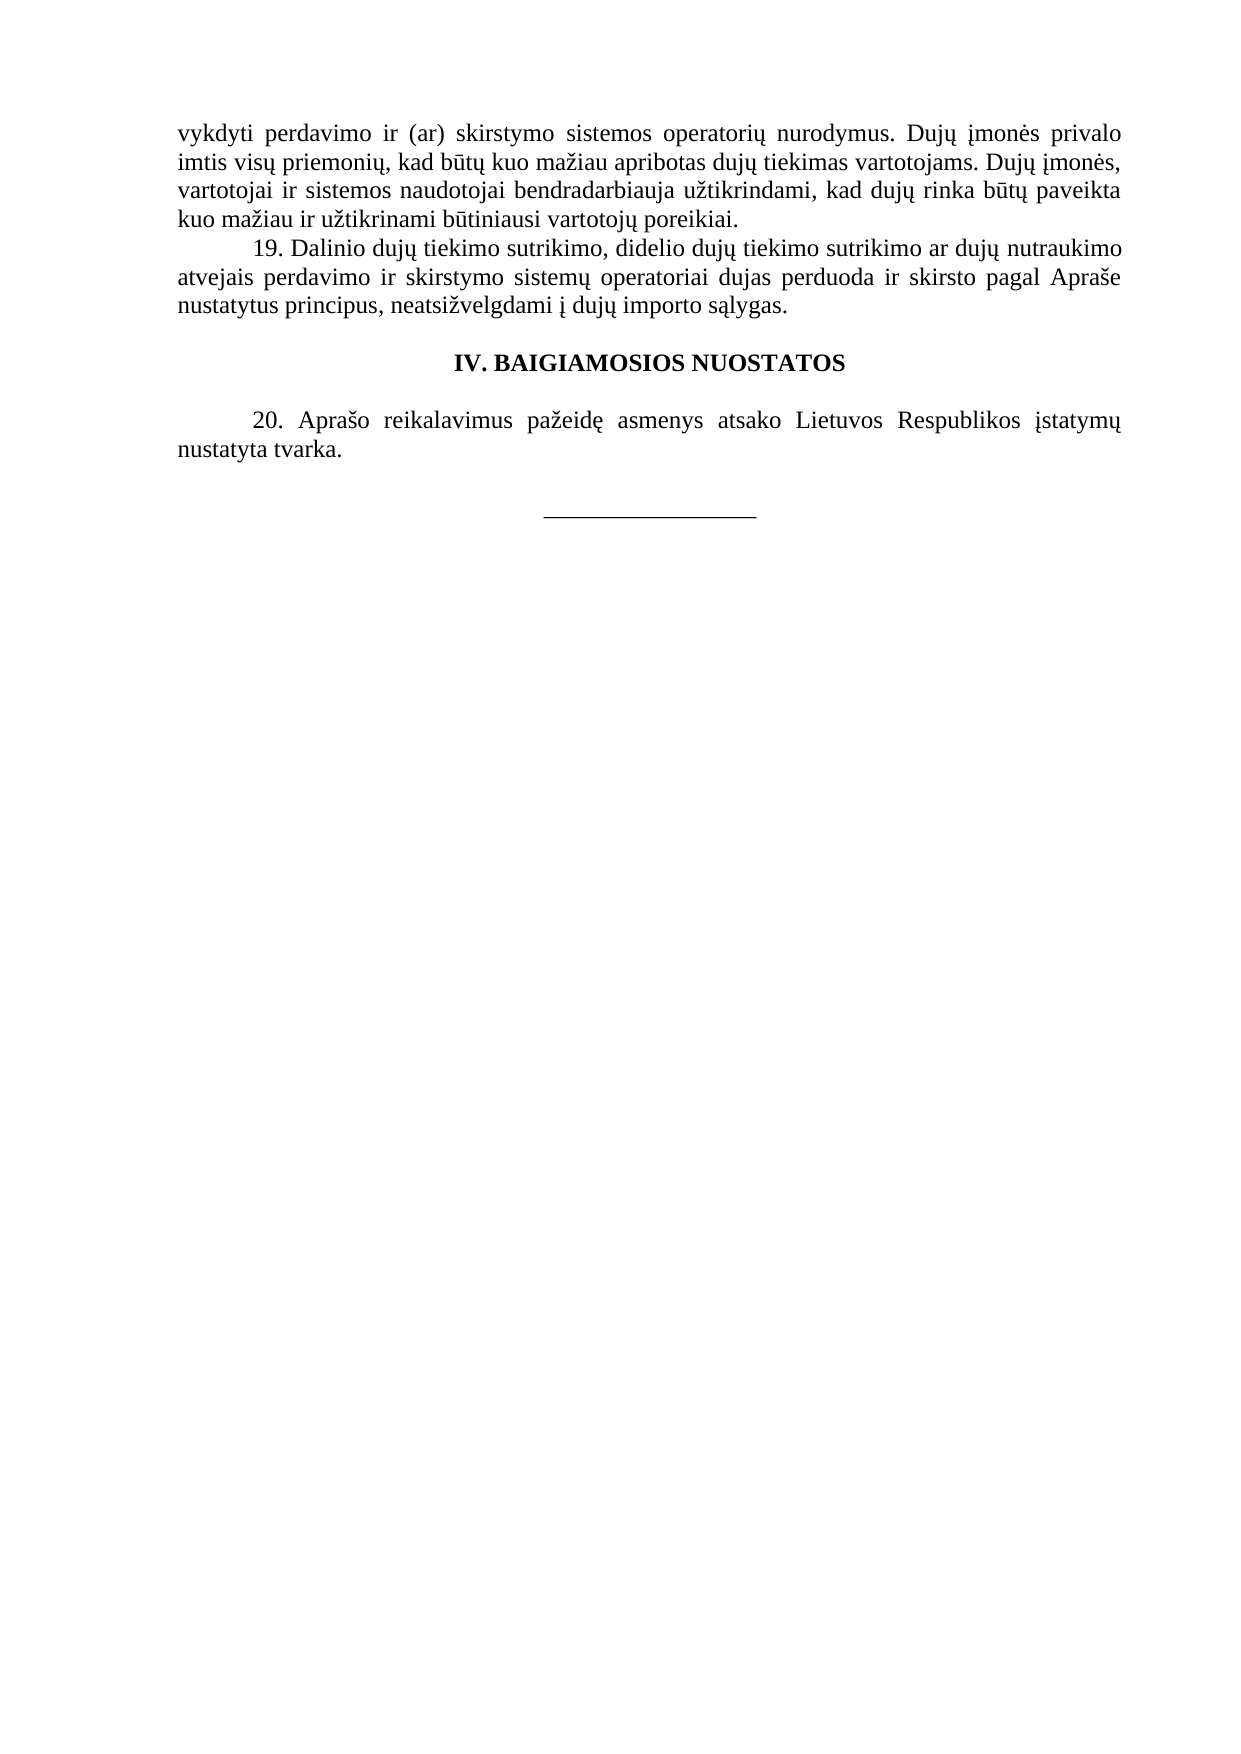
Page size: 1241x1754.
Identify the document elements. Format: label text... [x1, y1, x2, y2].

text 19. Dalinio dujų tiekimo sutrikimo, didelio dujų tiekimo sutrikimo ar dujų nutraukimo atvejais perdavimo ir skirstymo sistemų operatoriai dujas perduoda ir skirsto pagal Apraše nustatytus principus, neatsižvelgdami į dujų importo sąlygas. [177, 233, 1122, 319]
text vykdyti perdavimo ir (ar) skirstymo sistemos operatorių nurodymus. Dujų įmonės privalo imtis visų priemonių, kad būtų kuo mažiau apribotas dujų tiekimas vartotojams. Dujų įmonės, vartotojai ir sistemos naudotojai bendradarbiauja užtikrindami, kad dujų rinka būtų paveikta kuo mažiau ir užtikrinami būtiniausi vartotojų poreikiai. [177, 118, 1122, 233]
text IV. BAIGIAMOSIOS NUOSTATOS [177, 348, 1122, 377]
text _________________ [177, 492, 1122, 521]
text 20. Aprašo reikalavimus pažeidę asmenys atsako Lietuvos Respublikos įstatymų nustatyta tvarka. [177, 406, 1122, 463]
